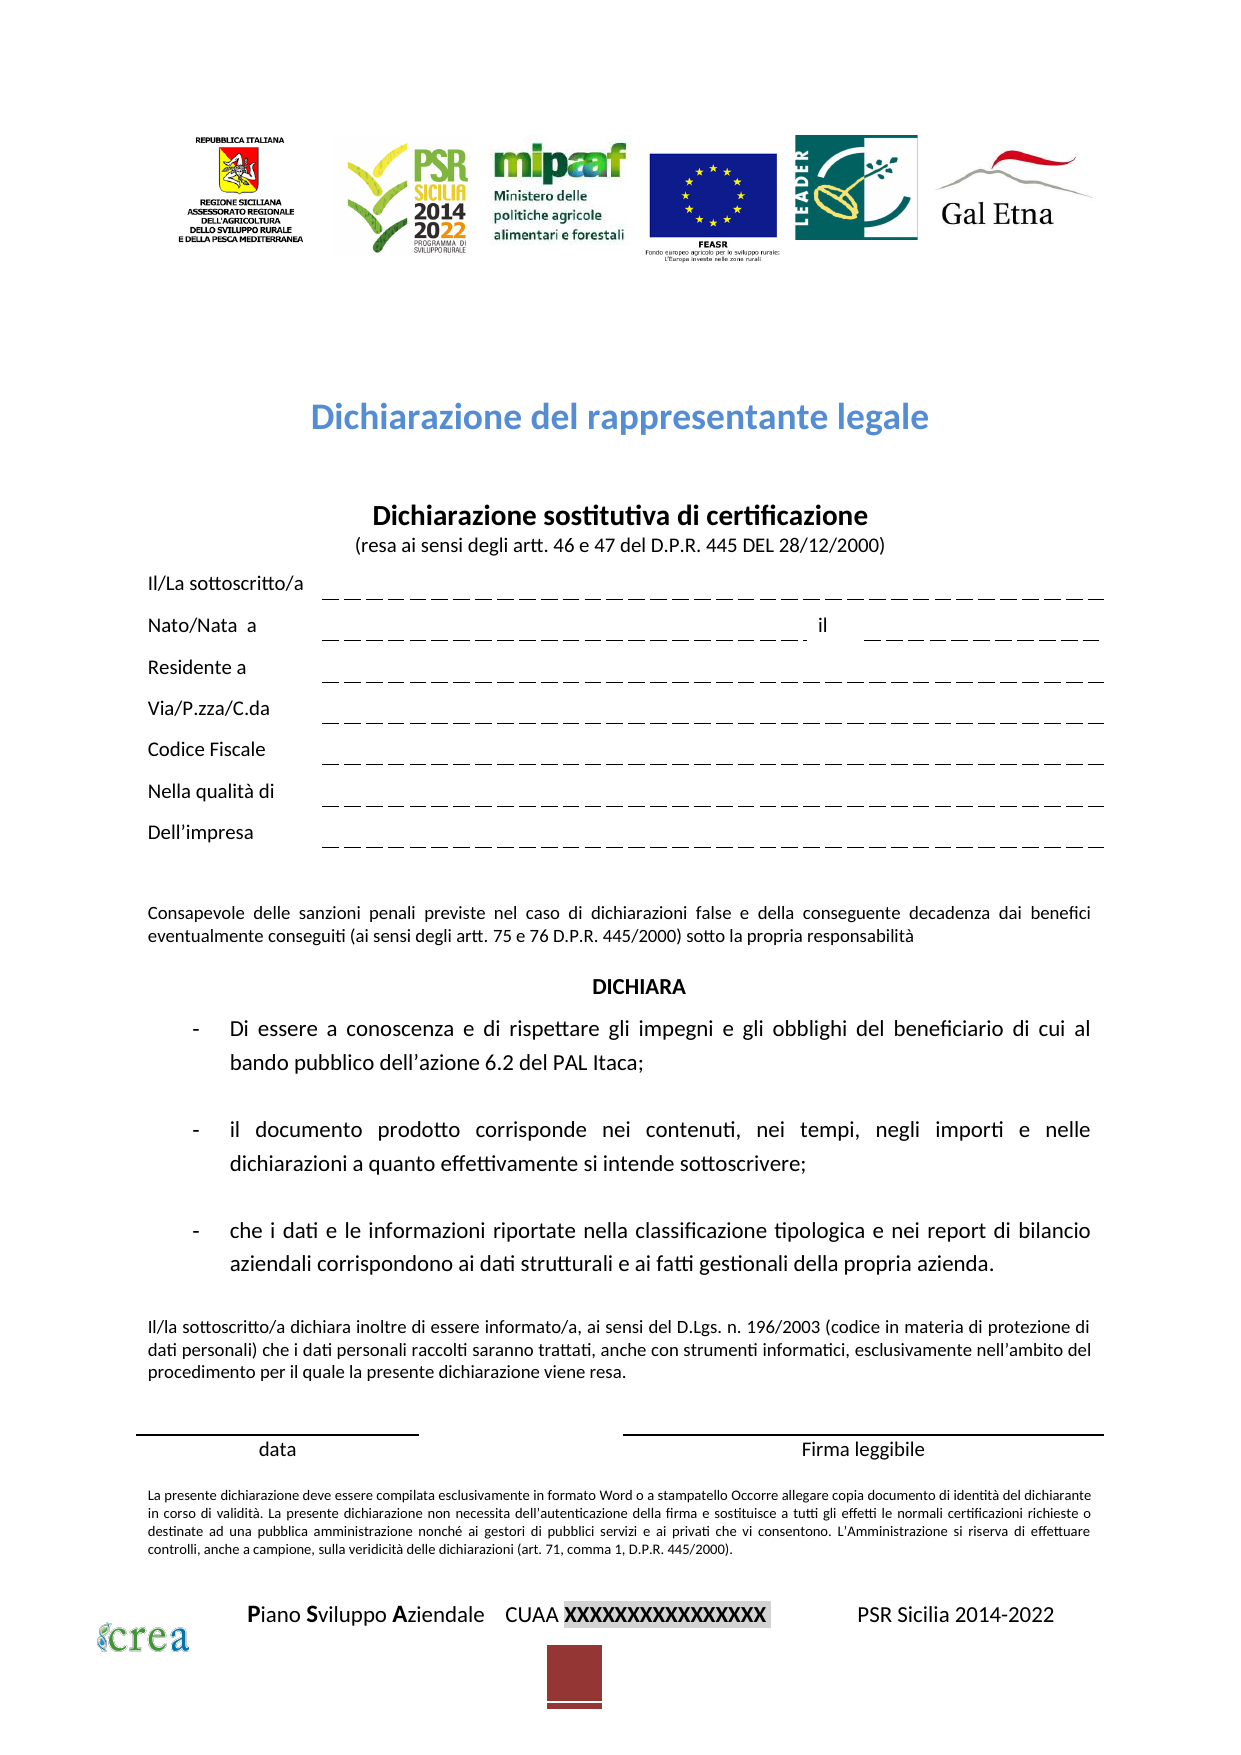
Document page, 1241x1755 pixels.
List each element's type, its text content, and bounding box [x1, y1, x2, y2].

table_cell [419, 1434, 623, 1474]
table_cell Il/la sottoscritto/a dichiara inoltre di essere informato/a, ai sensi del D.Lgs. n. 196/2003 (codice in materia di protezione di dati personali) che i dati personali raccolti saranno trattati, anche con strumenti informatici, esclusivamente nell’ambito del procedimento per il quale la presente dichiarazione viene resa. [136, 1302, 1104, 1396]
table_cell [623, 806, 864, 847]
table_cell [322, 764, 623, 806]
table_cell [864, 806, 1104, 847]
table_cell [322, 640, 1104, 682]
text Dichiarazione sostitutiva di certificazione [148, 497, 1093, 532]
table_cell [322, 723, 1104, 764]
table_cell [322, 682, 1104, 723]
table_cell Codice Fiscale [136, 723, 322, 764]
table_header [322, 558, 1104, 599]
table_cell Firma leggibile [623, 1436, 1104, 1474]
table_cell il [807, 599, 864, 640]
table_cell [322, 599, 807, 640]
table_cell [623, 764, 864, 806]
text (resa ai sensi degli artt. 46 e 47 del D.P.R. 445 DEL 28/12/2000) [148, 532, 1093, 558]
table_cell [864, 847, 1104, 888]
table_cell Residente a [136, 640, 322, 682]
table_cell DICHIARA Di essere a conoscenza e di rispettare gli impegni e gli obblighi del beneficiario di cui al bando pubblico dell’azione 6.2 del PAL Itaca; il documento prodotto corrisponde nei contenuti, nei tempi, negli importi e nelle dichiarazioni a quanto effettivamente si intende sottoscrivere; che i dati e le informazioni riportate nella classificazione tipologica e nei report di bilancio aziendali corrispondono ai dati strutturali e ai fatti gestionali della propria azienda. [136, 959, 1104, 1302]
table_cell La presente dichiarazione deve essere compilata esclusivamente in formato Word o a stampatello Occorre allegare copia documento di identità del dichiarante in corso di validità. La presente dichiarazione non necessita dell’autenticazione della firma e sostituisce a tutti gli effetti le normali certificazioni richieste o destinate ad una pubblica amministrazione nonché ai gestori di pubblici servizi e ai privati che vi consentono. L’Amministrazione si riserva di effettuare controlli, anche a campione, sulla veridicità delle dichiarazioni (art. 71, comma 1, D.P.R. 445/2000). [136, 1474, 1104, 1558]
table_cell Dell’impresa [136, 806, 322, 847]
table_cell Consapevole delle sanzioni penali previste nel caso di dichiarazioni false e della conseguente decadenza dai benefici eventualmente conseguiti (ai sensi degli artt. 75 e 76 D.P.R. 445/2000) sotto la propria responsabilità [136, 889, 1104, 959]
subtitle Dichiarazione del rappresentante legale [148, 393, 1093, 439]
table_cell [864, 764, 1104, 806]
table_cell [419, 1396, 623, 1434]
table_cell Nato/Nata a [136, 599, 322, 640]
table_cell data [136, 1436, 418, 1474]
table_header Il/La sottoscritto/a [136, 558, 322, 599]
table_cell Via/P.zza/C.da [136, 682, 322, 723]
table_cell [623, 1396, 1104, 1434]
table_cell Nella qualità di [136, 764, 322, 806]
table_cell [623, 847, 864, 888]
table_cell [864, 599, 1104, 640]
table_cell [136, 1396, 418, 1434]
table_cell [322, 847, 623, 888]
table_cell [136, 847, 322, 888]
table_cell [322, 806, 623, 847]
